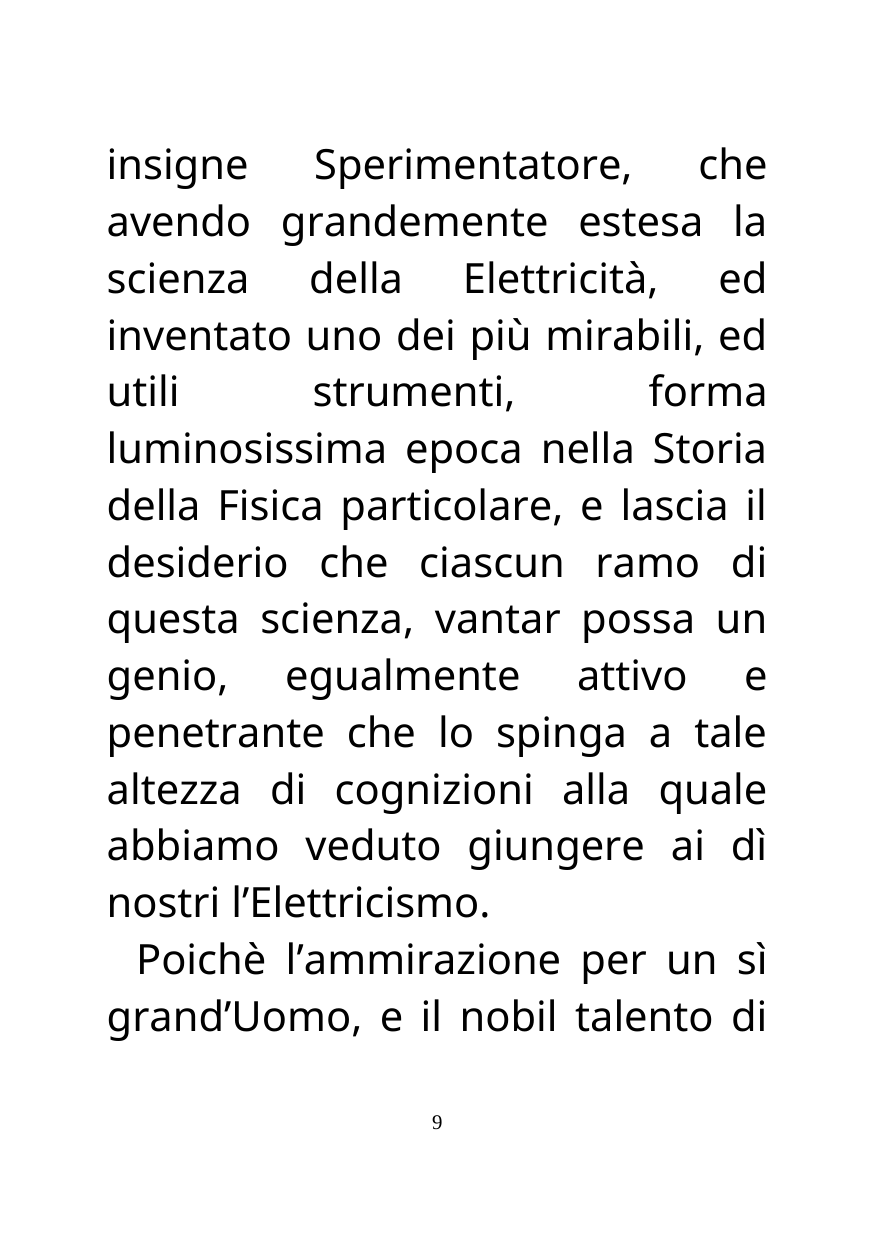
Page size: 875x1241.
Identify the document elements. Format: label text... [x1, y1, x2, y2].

text insigne Sperimentatore, che avendo grandemente estesa la scienza della Elettricità, ed inventato uno dei più mirabili, ed utili strumenti, forma luminosissima epoca nella Storia della Fisica particolare, e lascia il desiderio che ciascun ramo di questa scienza, vantar possa un genio, egualmente attivo e penetrante che lo spinga a tale altezza di cognizioni alla quale abbiamo veduto giungere ai dì nostri l’Elettricismo. [106, 135, 768, 930]
text Poichè l’ammirazione per un sì grand’Uomo, e il nobil talento di [106, 930, 768, 1043]
